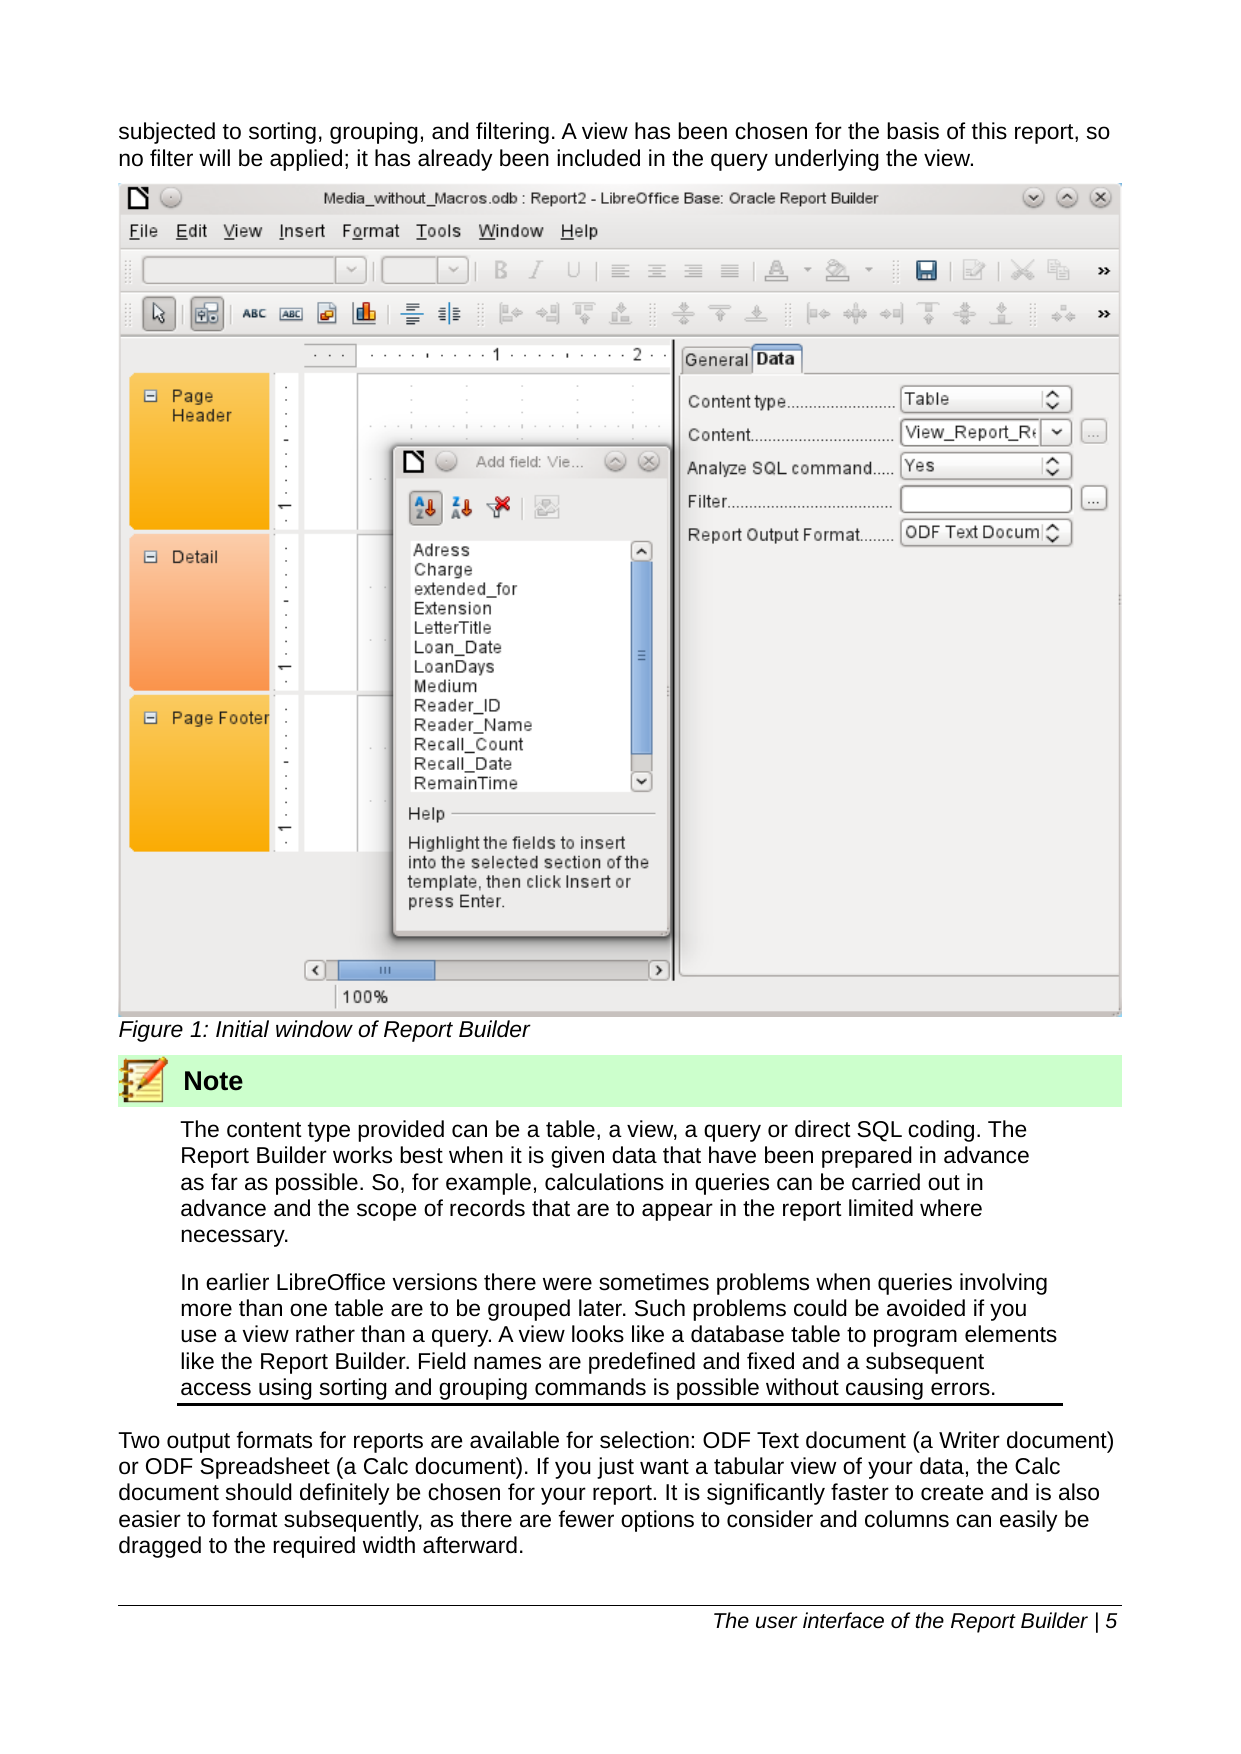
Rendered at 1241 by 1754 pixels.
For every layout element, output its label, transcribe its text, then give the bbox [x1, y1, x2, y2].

text subjected to sorting, grouping, and filtering. A view has been chosen for the basis of this report, so no filter will be applied; it has already been included in the query underlying the view. [118, 118, 1122, 171]
text The content type provided can be a table, a view, a query or direct SQL coding. The Report Builder works best when it is given data that have been prepared in advance as far as possible. So, for example, calculations in queries can be carried out in advance and the scope of records that are to appear in the report limited where necessary. [177, 1113, 1063, 1248]
picture [119, 1055, 170, 1106]
text Figure 1: Initial window of Report Builder [118, 1017, 1122, 1043]
picture [118, 183, 1122, 1017]
text In earlier LibreOffice versions there were sometimes problems when queries involving more than one table are to be grouped later. Such problems could be avoided if you use a view rather than a query. A view looks like a database table to program elements like the Report Builder. Field names are predefined and fixed and a subsequent access using sorting and grouping commands is possible without causing errors. [177, 1266, 1063, 1403]
subtitle Note [118, 1055, 1122, 1107]
text Two output formats for reports are available for selection: ODF Text document (a Writer document) or ODF Spreadsheet (a Calc document). If you just want a tabular view of your data, the Calc document should definitely be chosen for your report. It is significantly faster to create and is also easier to format subsequently, as there are fewer options to consider and columns can easily be dragged to the required width afterward. [118, 1427, 1122, 1558]
